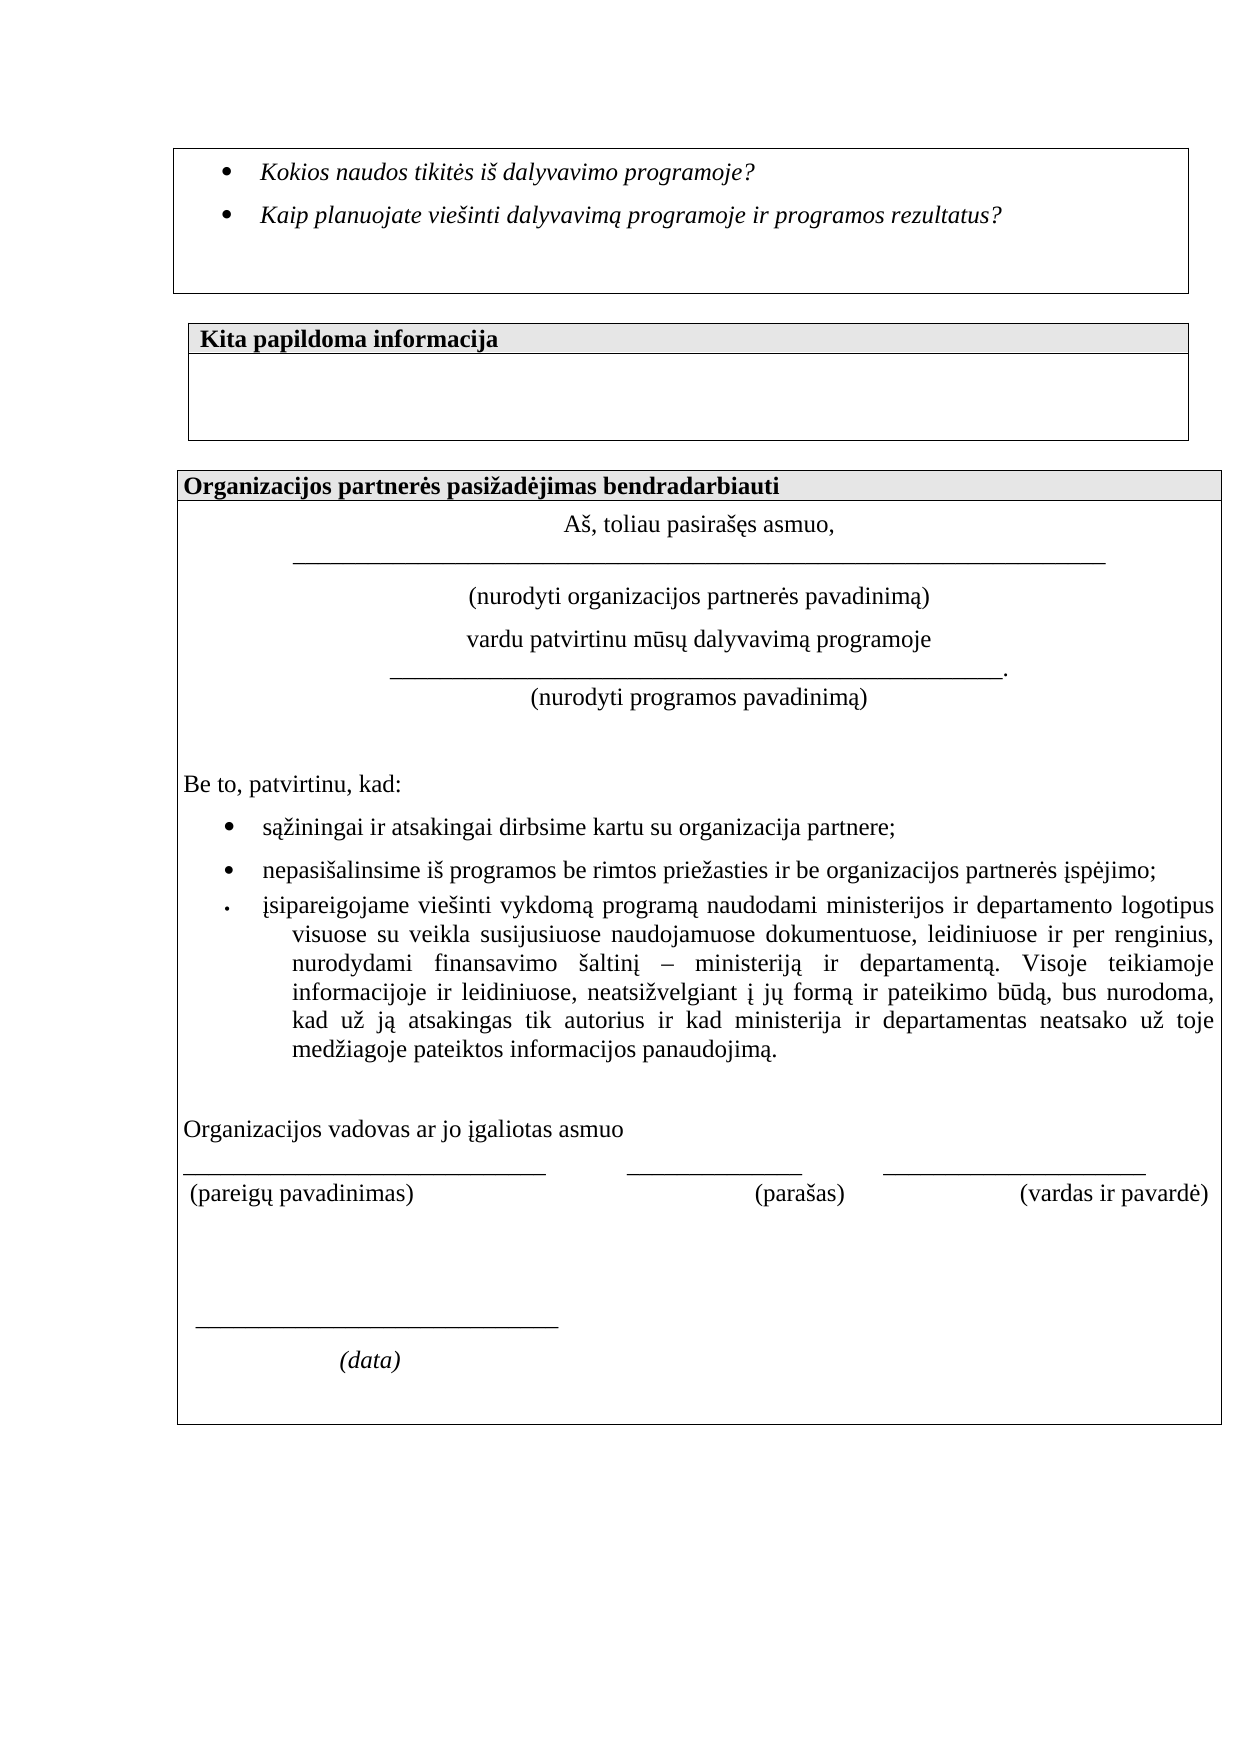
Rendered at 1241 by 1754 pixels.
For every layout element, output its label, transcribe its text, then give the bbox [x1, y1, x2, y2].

table_header Organizacijos partnerės pasižadėjimas bendradarbiauti [178, 471, 1221, 500]
table_cell Aš, toliau pasirašęs asmuo, _________________________________________________________________ (nurodyti organizacijos partnerės pavadinimą) vardu patvirtinu mūsų dalyvavimą programoje _________________________________________________. (nurodyti programos pavadinimą) Be to, patvirtinu, kad: sąžiningai ir atsakingai dirbsime kartu su organizacija partnere; nepasišalinsime iš programos be rimtos priežasties ir be organizacijos partnerės įspėjimo; įsipareigojame viešinti vykdomą programą naudodami ministerijos ir departamento logotipus visuose su veikla susijusiuose naudojamuose dokumentuose, leidiniuose ir per renginius, nurodydami finansavimo šaltinį – ministeriją ir departamentą. Visoje teikiamoje informacijoje ir leidiniuose, neatsižvelgiant į jų formą ir pateikimo būdą, bus nurodoma, kad už ją atsakingas tik autorius ir kad ministerija ir departamentas neatsako už toje medžiagoje pateiktos informacijos panaudojimą. Organizacijos vadovas ar jo įgaliotas asmuo _____________________________ ______________ _____________________ (pareigų pavadinimas) (parašas) (vardas ir pavardė) [178, 501, 1221, 1250]
table_header Kita papildoma informacija [189, 324, 1188, 352]
table_cell _____________________________ (data) [178, 1250, 778, 1424]
table_cell [189, 354, 1188, 440]
table_cell Trumpai aprašykite organizaciją partnerę (nuolatinė veikla, nariai ir kt.). Kokia yra jūsų bendradarbiavimo patirtis ir sąsajos su paraiškos teikėju? Kokia yra jūsų motyvacija dalyvauti programoje? Kokiose programos veiklose planuojate dalyvauti, koks bus jūsų vaidmuo, atsakomybės? Kokios naudos tikitės iš dalyvavimo programoje? Kaip planuojate viešinti dalyvavimą programoje ir programos rezultatus? [174, 149, 1188, 293]
table_cell [778, 1250, 1221, 1424]
